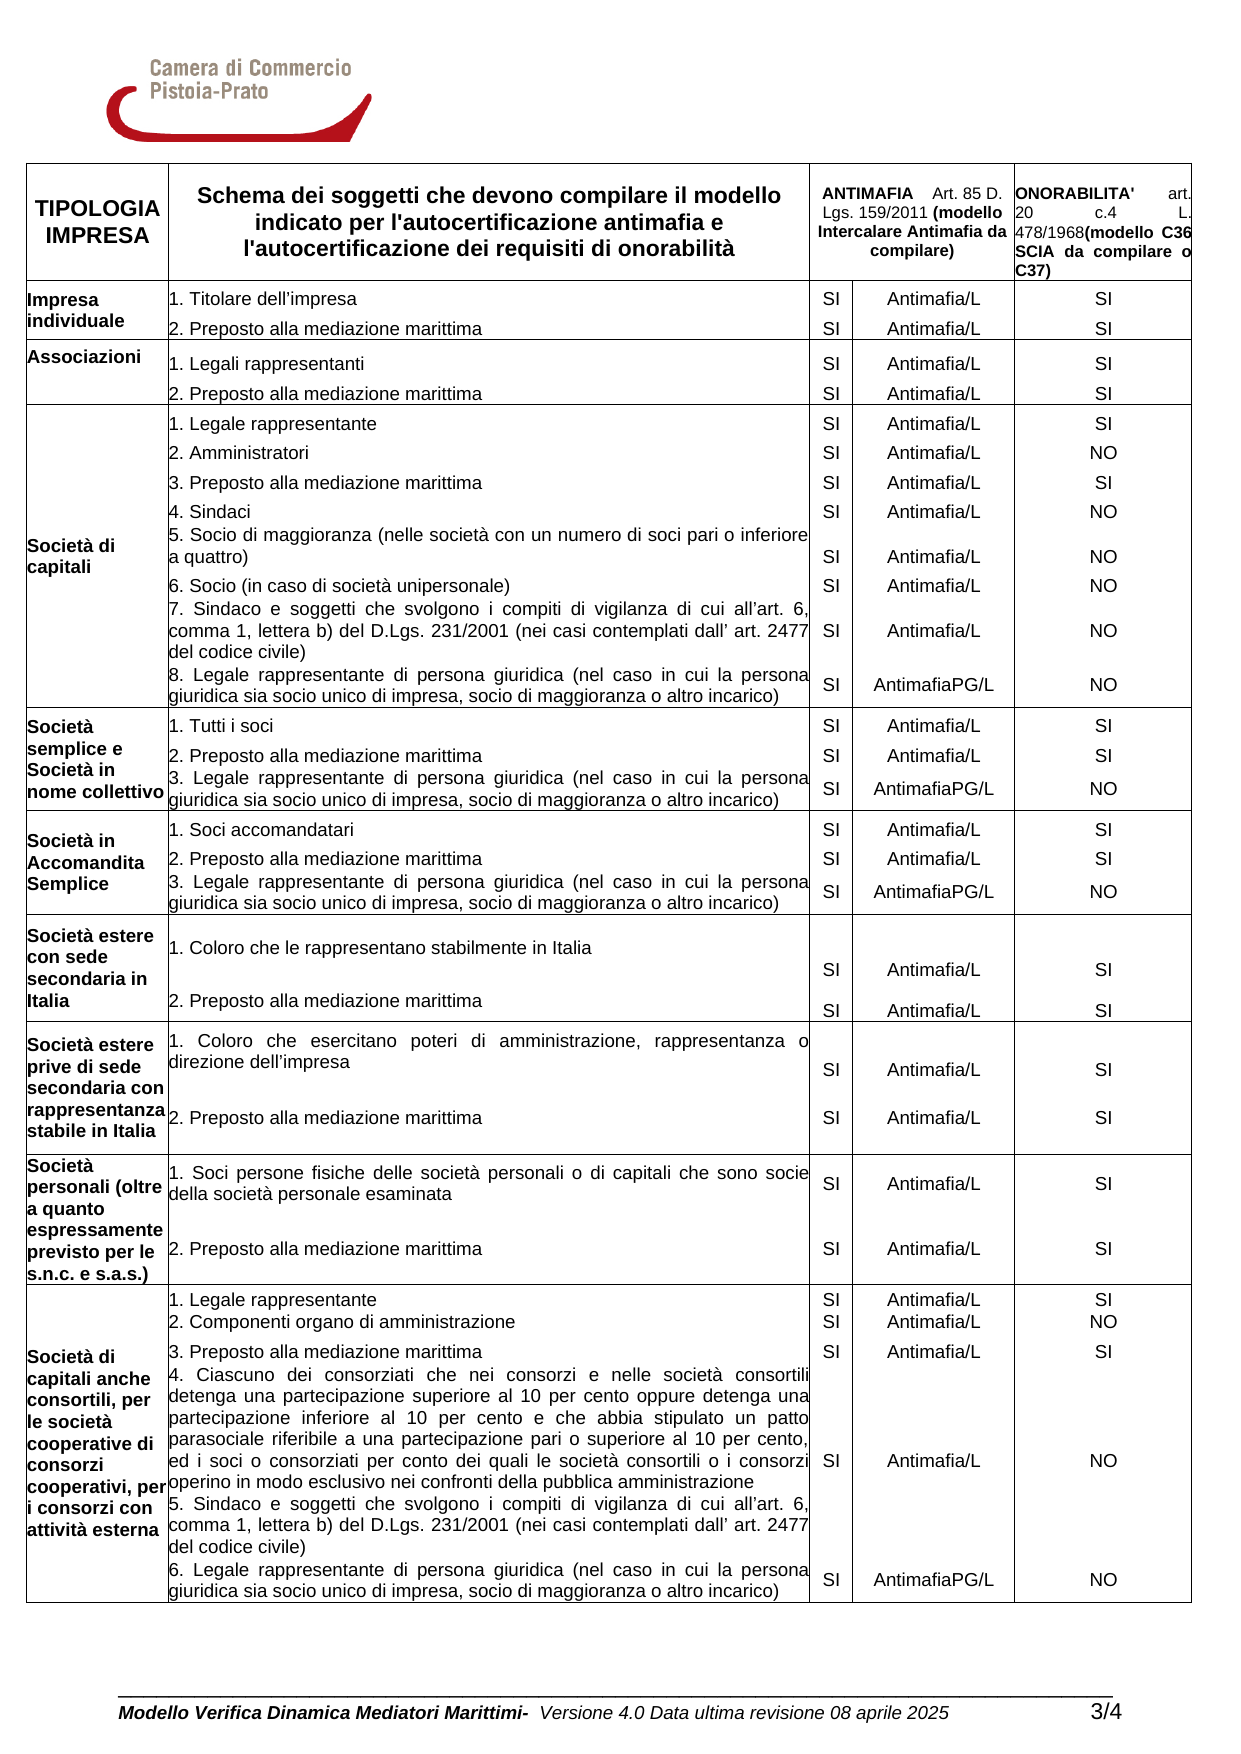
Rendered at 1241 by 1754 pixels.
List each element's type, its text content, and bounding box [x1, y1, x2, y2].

table_cell 6. Legale rappresentante di persona giuridica (nel caso in cui la persona giuridica sia socio unico di impresa, socio di maggioranza o altro incarico) [169, 1558, 809, 1602]
table_cell NO [1015, 493, 1191, 523]
table_cell SI [1015, 310, 1191, 339]
table_cell AntimafiaPG/L [853, 766, 1014, 810]
table_cell Antimafia/L [853, 597, 1014, 662]
table_cell 2. Amministratori [169, 434, 809, 463]
table_cell 1. Soci accomandatari [169, 811, 809, 840]
table_cell SI [1015, 1285, 1191, 1310]
table_cell 7. Sindaco e soggetti che svolgono i compiti di vigilanza di cui all’art. 6, comma 1, lettera b) del D.Lgs. 231/2001 (nei casi contemplati dall’ art. 2477 del codice civile) [169, 597, 809, 662]
table_cell Antimafia/L [853, 840, 1014, 869]
table_cell SI [1015, 708, 1191, 736]
table_cell Antimafia/L [853, 493, 1014, 523]
table_cell AntimafiaPG/L [853, 1558, 1014, 1602]
table_cell Antimafia/L [853, 811, 1014, 840]
table_cell 1. Legale rappresentante [169, 1285, 809, 1310]
table_cell Associazioni [27, 340, 168, 374]
table_cell 2. Preposto alla mediazione marittima [169, 1212, 809, 1284]
table_cell SI [810, 523, 852, 567]
table_cell Società semplice e Società in nome collettivo [27, 708, 168, 810]
table_cell SI [810, 340, 852, 374]
table_cell NO [1015, 663, 1191, 707]
table_cell Antimafia/L [853, 980, 1014, 1021]
table_cell Antimafia/L [853, 736, 1014, 766]
table_cell 4. Ciascuno dei consorziati che nei consorzi e nelle società consortili detenga una partecipazione superiore al 10 per cento oppure detenga una partecipazione inferiore al 10 per cento e che abbia stipulato un patto parasociale riferibile a una partecipazione pari o superiore al 10 per cento, ed i soci o consorziati per conto dei quali le società consortili o i consorzi operino in modo esclusivo nei confronti della pubblica amministrazione 5. Sindaco e soggetti che svolgono i compiti di vigilanza di cui all’art. 6, comma 1, lettera b) del D.Lgs. 231/2001 (nei casi contemplati dall’ art. 2477 del codice civile) [169, 1362, 809, 1557]
picture [106, 53, 372, 142]
table_cell Antimafia/L [853, 281, 1014, 310]
table_cell 2. Preposto alla mediazione marittima [169, 1080, 809, 1153]
table_cell SI [810, 1285, 852, 1310]
table_header ANTIMAFIA Art. 85 D. Lgs. 159/2011 (modello Intercalare Antimafia da compilare) [810, 164, 1014, 280]
table_cell SI [810, 840, 852, 869]
table_cell AntimafiaPG/L [853, 870, 1014, 914]
table_cell SI [810, 1333, 852, 1362]
table_cell SI [1015, 980, 1191, 1021]
table_cell NO [1015, 766, 1191, 810]
table_cell NO [1015, 1362, 1191, 1557]
table_cell 2. Preposto alla mediazione marittima [169, 980, 809, 1021]
table_cell SI [1015, 1022, 1191, 1080]
table_cell SI [810, 708, 852, 736]
table_cell Antimafia/L [853, 1212, 1014, 1284]
table_cell Antimafia/L [853, 1022, 1014, 1080]
table_cell SI [810, 597, 852, 662]
table_cell Società personali (oltre a quanto espressamente previsto per le s.n.c. e s.a.s.) [27, 1155, 168, 1284]
table_cell 1. Soci persone fisiche delle società personali o di capitali che sono socie della società personale esaminata [169, 1155, 809, 1212]
table_cell NO [1015, 870, 1191, 914]
table_cell 2. Componenti organo di amministrazione [169, 1310, 809, 1333]
table_cell SI [1015, 1212, 1191, 1284]
table_cell SI [810, 1080, 852, 1153]
table_cell SI [810, 567, 852, 597]
table_cell Antimafia/L [853, 374, 1014, 404]
table_cell SI [810, 736, 852, 766]
table_cell 5. Socio di maggioranza (nelle società con un numero di soci pari o inferiore a quattro) [169, 523, 809, 567]
table_cell 1. Coloro che le rappresentano stabilmente in Italia [169, 915, 809, 980]
table_cell Antimafia/L [853, 464, 1014, 493]
table_cell SI [810, 1362, 852, 1557]
table_cell SI [810, 405, 852, 434]
table_cell 1. Legale rappresentante [169, 405, 809, 434]
table_cell Antimafia/L [853, 1285, 1014, 1310]
table_cell Società di capitali anche consortili, per le società cooperative di consorzi cooperativi, per i consorzi con attività esterna [27, 1285, 168, 1602]
table_cell SI [810, 493, 852, 523]
table_cell SI [810, 1155, 852, 1212]
table_cell SI [810, 310, 852, 339]
table_cell SI [1015, 464, 1191, 493]
table_cell NO [1015, 434, 1191, 463]
table_cell [27, 374, 168, 404]
table_cell SI [810, 281, 852, 310]
table_cell NO [1015, 597, 1191, 662]
table_cell Antimafia/L [853, 405, 1014, 434]
table_cell SI [810, 870, 852, 914]
table_cell SI [810, 1310, 852, 1333]
table_header Schema dei soggetti che devono compilare il modello indicato per l'autocertificazione antimafia e l'autocertificazione dei requisiti di onorabilità [169, 164, 809, 280]
table_cell SI [1015, 1080, 1191, 1153]
table_cell Antimafia/L [853, 340, 1014, 374]
table_cell 1. Legali rappresentanti [169, 340, 809, 374]
table_cell SI [1015, 405, 1191, 434]
table_cell SI [1015, 915, 1191, 980]
table_cell 3. Preposto alla mediazione marittima [169, 464, 809, 493]
table_cell Antimafia/L [853, 1333, 1014, 1362]
table_cell 2. Preposto alla mediazione marittima [169, 840, 809, 869]
table_cell 4. Sindaci [169, 493, 809, 523]
table_cell NO [1015, 523, 1191, 567]
table_cell SI [810, 980, 852, 1021]
table_cell NO [1015, 1310, 1191, 1333]
table_cell Antimafia/L [853, 1310, 1014, 1333]
table_cell 3. Legale rappresentante di persona giuridica (nel caso in cui la persona giuridica sia socio unico di impresa, socio di maggioranza o altro incarico) [169, 766, 809, 810]
table_cell SI [1015, 811, 1191, 840]
table_cell SI [1015, 840, 1191, 869]
table_cell 2. Preposto alla mediazione marittima [169, 310, 809, 339]
table_header TIPOLOGIA IMPRESA [27, 164, 168, 280]
table_cell Antimafia/L [853, 1362, 1014, 1557]
table_cell Antimafia/L [853, 1155, 1014, 1212]
table_cell Antimafia/L [853, 523, 1014, 567]
table_cell SI [810, 1558, 852, 1602]
table_cell 3. Legale rappresentante di persona giuridica (nel caso in cui la persona giuridica sia socio unico di impresa, socio di maggioranza o altro incarico) [169, 870, 809, 914]
table_cell SI [810, 766, 852, 810]
table_header ONORABILITA' art. 20 c.4 L. 478/1968(modello C36 SCIA da compilare o C37) [1015, 164, 1191, 280]
table_cell Società di capitali [27, 405, 168, 707]
table_cell 1. Titolare dell’impresa [169, 281, 809, 310]
table_cell SI [810, 915, 852, 980]
table_cell 3. Preposto alla mediazione marittima [169, 1333, 809, 1362]
table_cell SI [1015, 340, 1191, 374]
table_cell 8. Legale rappresentante di persona giuridica (nel caso in cui la persona giuridica sia socio unico di impresa, socio di maggioranza o altro incarico) [169, 663, 809, 707]
table_cell Antimafia/L [853, 1080, 1014, 1153]
table_cell NO [1015, 1558, 1191, 1602]
table_cell SI [810, 1022, 852, 1080]
table_cell Antimafia/L [853, 567, 1014, 597]
table_cell SI [810, 1212, 852, 1284]
table_cell 1. Coloro che esercitano poteri di amministrazione, rappresentanza o direzione dell’impresa [169, 1022, 809, 1080]
table_cell Antimafia/L [853, 310, 1014, 339]
table_cell SI [810, 811, 852, 840]
table_cell SI [1015, 736, 1191, 766]
table_cell 6. Socio (in caso di società unipersonale) [169, 567, 809, 597]
table_cell SI [810, 663, 852, 707]
table_cell Società estere con sede secondaria in Italia [27, 915, 168, 1021]
table_cell 1. Tutti i soci [169, 708, 809, 736]
table_cell 2. Preposto alla mediazione marittima [169, 736, 809, 766]
table_cell SI [1015, 374, 1191, 404]
table_cell Antimafia/L [853, 915, 1014, 980]
table_cell AntimafiaPG/L [853, 663, 1014, 707]
table_cell Società in Accomandita Semplice [27, 811, 168, 914]
table_cell Antimafia/L [853, 434, 1014, 463]
table_cell SI [810, 434, 852, 463]
table_cell Antimafia/L [853, 708, 1014, 736]
table_cell Impresa individuale [27, 281, 168, 339]
table_cell SI [1015, 1155, 1191, 1212]
table_cell Società estere prive di sede secondaria con rappresentanza stabile in Italia [27, 1022, 168, 1153]
table_cell SI [1015, 281, 1191, 310]
table_cell 2. Preposto alla mediazione marittima [169, 374, 809, 404]
table_cell SI [810, 464, 852, 493]
table_cell NO [1015, 567, 1191, 597]
table_cell SI [1015, 1333, 1191, 1362]
table_cell SI [810, 374, 852, 404]
